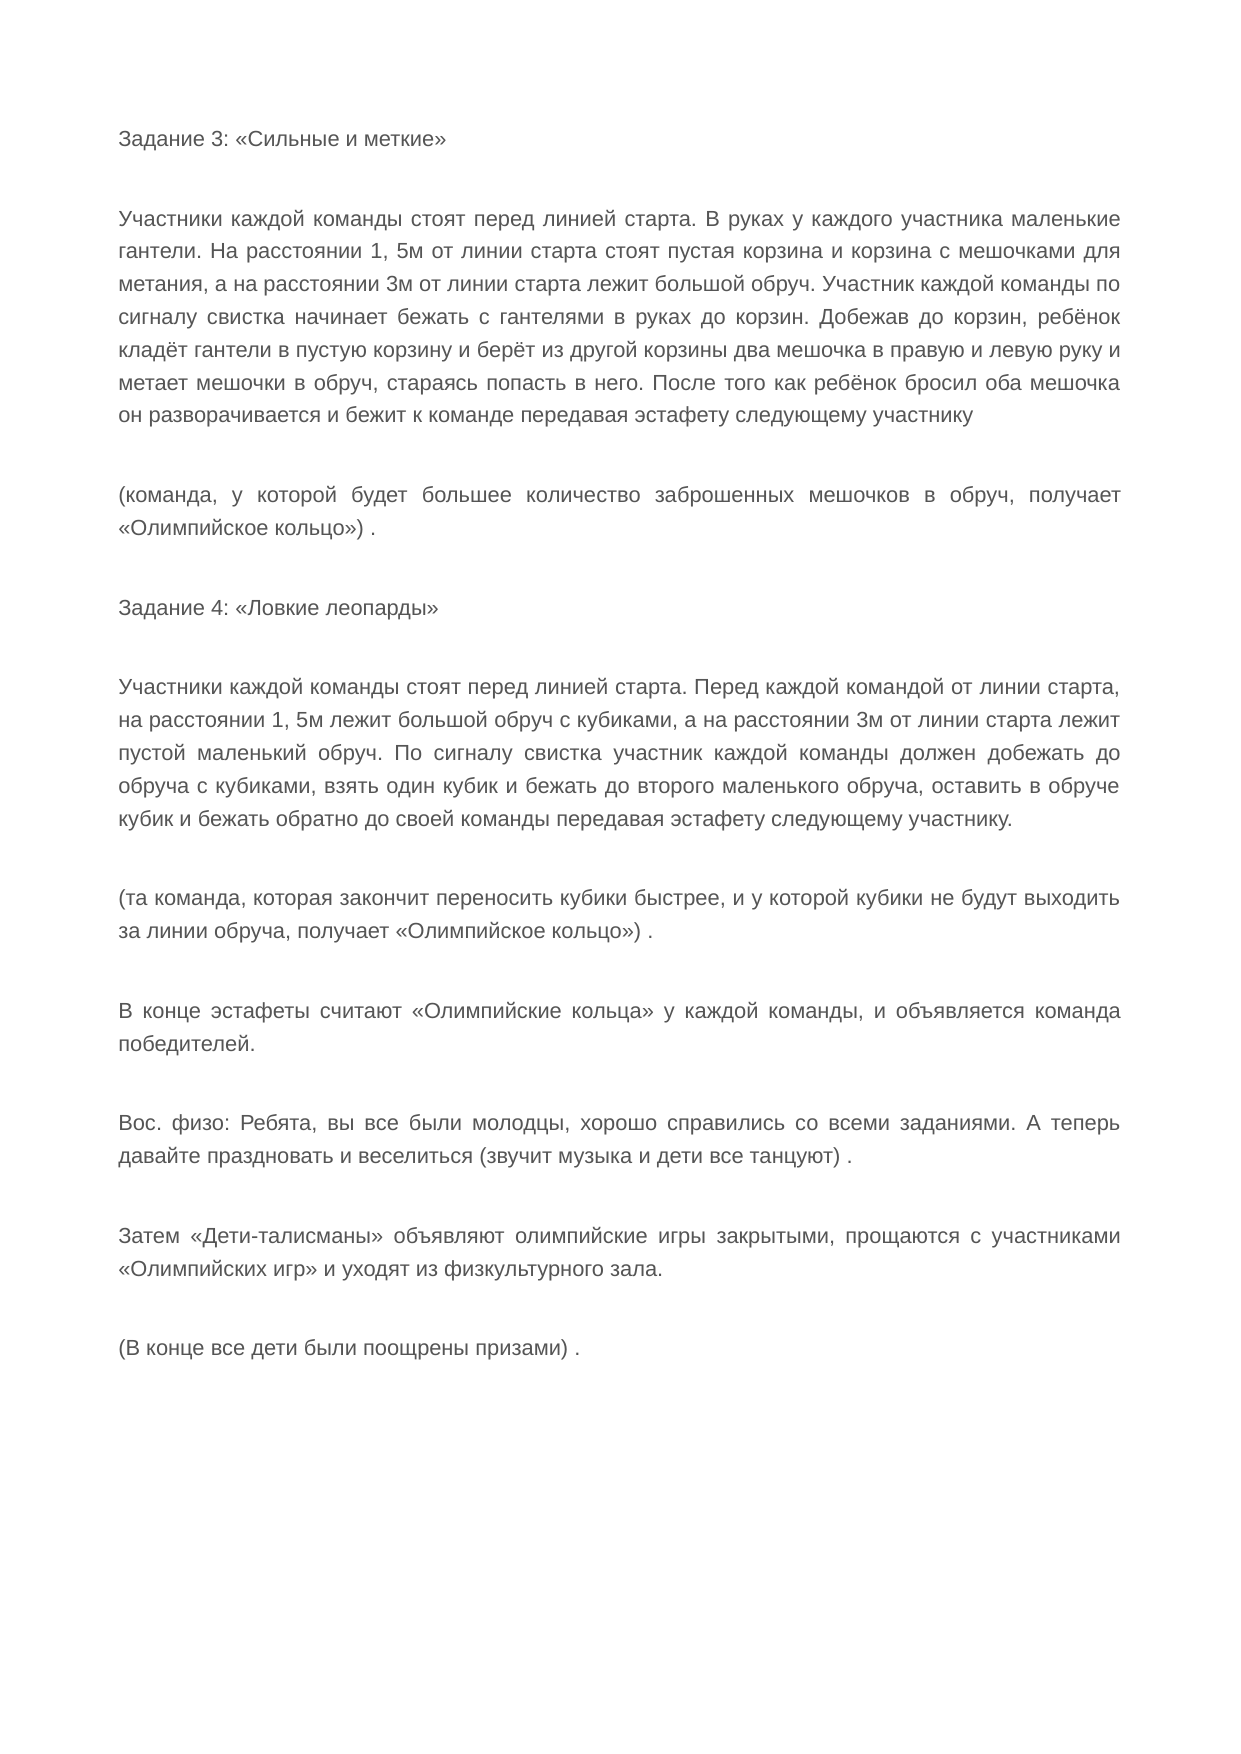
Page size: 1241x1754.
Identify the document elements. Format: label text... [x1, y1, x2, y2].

text Задание 4: «Ловкие леопарды» [118, 587, 1122, 620]
text Участники каждой команды стоят перед линией старта. В руках у каждого участника маленькие гантели. На расстоянии 1, 5м от линии старта стоят пустая корзина и корзина с мешочками для метания, а на расстоянии 3м от линии старта лежит большой обруч. Участник каждой команды по сигналу свистка начинает бежать с гантелями в руках до корзин. Добежав до корзин, ребёнок кладёт гантели в пустую корзину и берёт из другой корзины два мешочка в правую и левую руку и метает мешочки в обруч, стараясь попасть в него. После того как ребёнок бросил оба мешочка он разворачивается и бежит к команде передавая эстафету следующему участнику [118, 198, 1122, 427]
text (команда, у которой будет большее количество заброшенных мешочков в обруч, получает «Олимпийское кольцо») . [118, 474, 1122, 540]
text Задание 3: «Сильные и меткие» [118, 118, 1122, 151]
text (В конце все дети были поощрены призами) . [118, 1327, 1122, 1360]
text В конце эстафеты считают «Олимпийские кольца» у каждой команды, и объявляется команда победителей. [118, 990, 1122, 1056]
text Участники каждой команды стоят перед линией старта. Перед каждой командой от линии старта, на расстоянии 1, 5м лежит большой обруч с кубиками, а на расстоянии 3м от линии старта лежит пустой маленький обруч. По сигналу свистка участник каждой команды должен добежать до обруча с кубиками, взять один кубик и бежать до второго маленького обруча, оставить в обруче кубик и бежать обратно до своей команды передавая эстафету следующему участнику. [118, 667, 1122, 831]
text (та команда, которая закончит переносить кубики быстрее, и у которой кубики не будут выходить за линии обруча, получает «Олимпийское кольцо») . [118, 877, 1122, 943]
text Затем «Дети-талисманы» объявляют олимпийские игры закрытыми, прощаются с участниками «Олимпийских игр» и уходят из физкультурного зала. [118, 1215, 1122, 1281]
text Вос. физо: Ребята, вы все были молодцы, хорошо справились со всеми заданиями. А теперь давайте праздновать и веселиться (звучит музыка и дети все танцуют) . [118, 1102, 1122, 1168]
